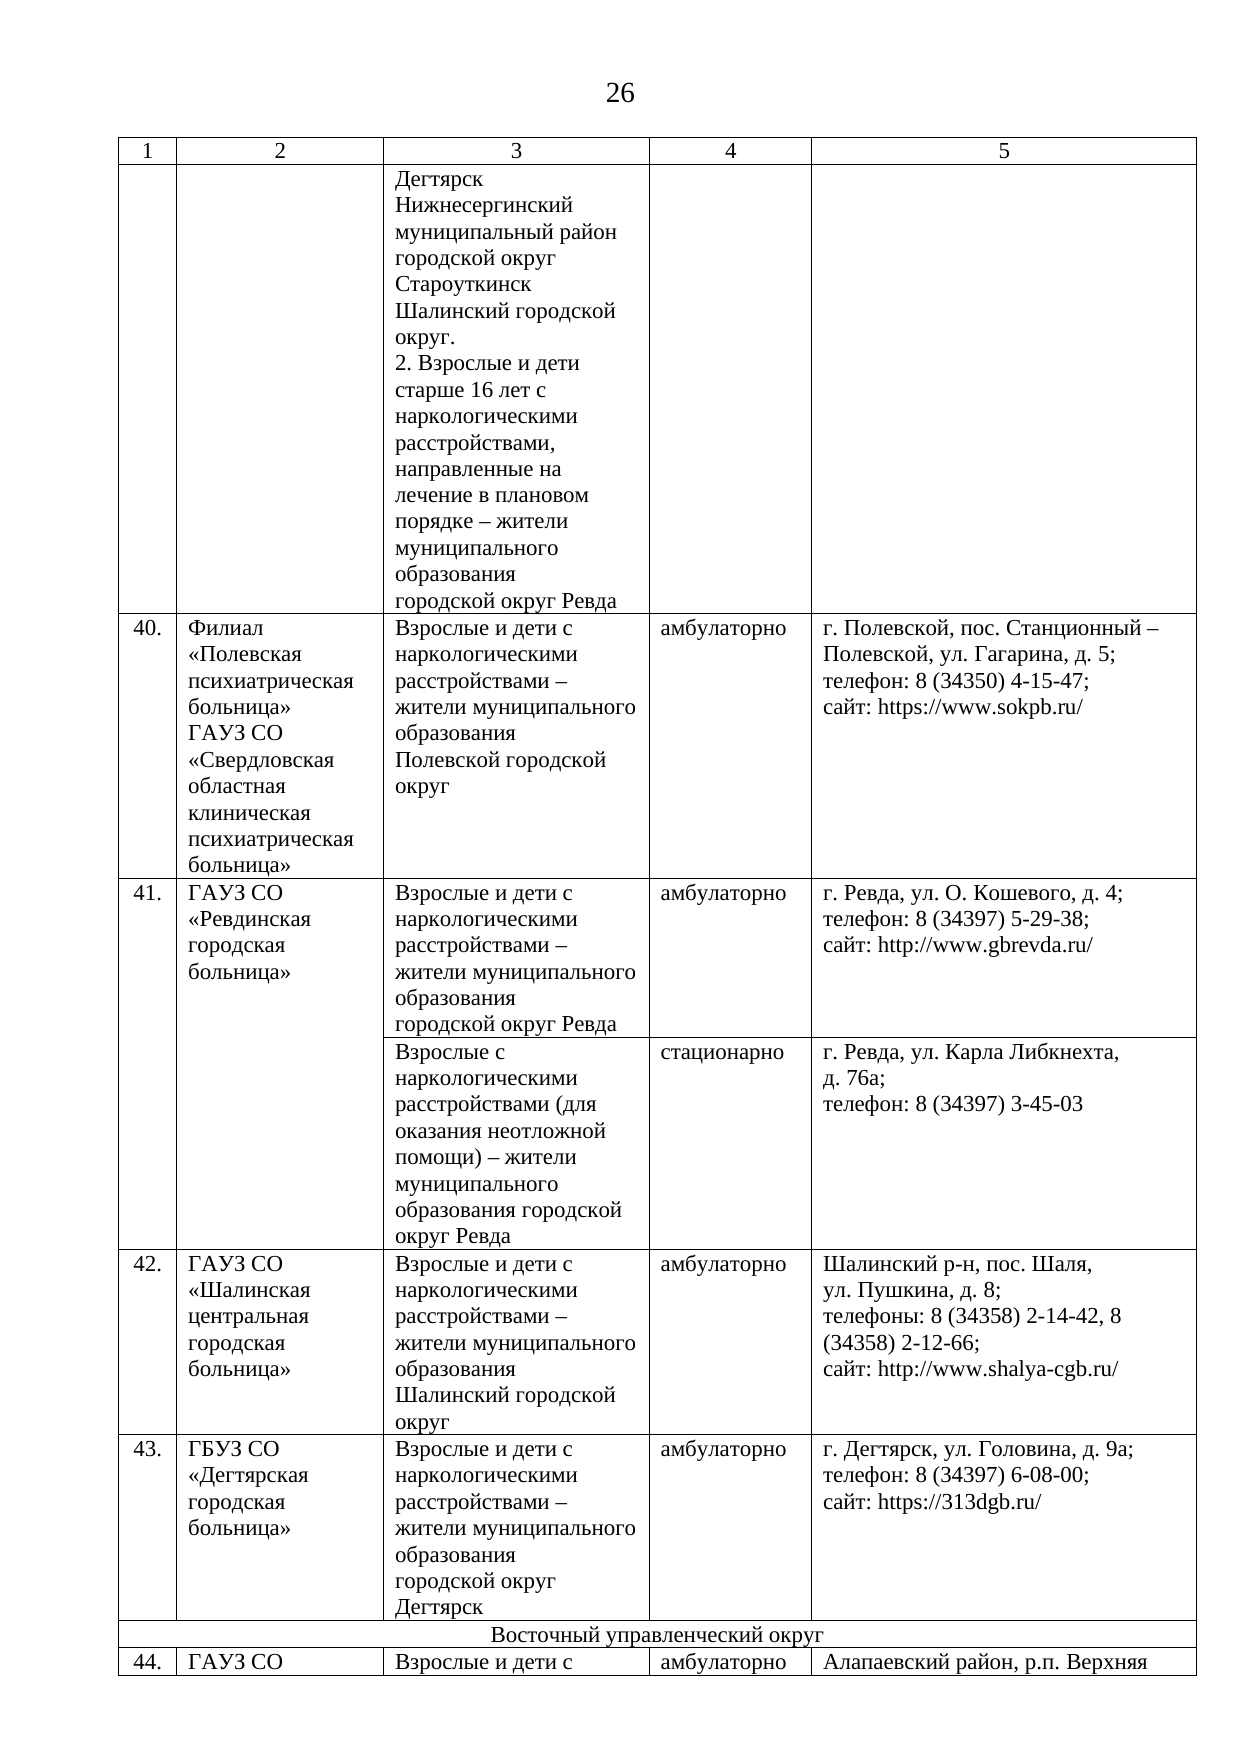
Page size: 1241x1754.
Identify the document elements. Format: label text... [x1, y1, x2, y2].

table_cell Шалинский р-н, пос. Шаля, ул. Пушкина, д. 8; телефоны: 8 (34358) 2-14-42, 8 (34358) 2-12-66; сайт: http://www.shalya-cgb.ru/ [812, 1250, 1196, 1434]
table_cell ГАУЗ СО «Ревдинская городская больница» [177, 879, 383, 1249]
table_cell Дегтярск Нижнесергинский муниципальный район городской округ Староуткинск Шалинский городской округ. 2. Взрослые и дети старше 16 лет с наркологическими расстройствами, направленные на лечение в плановом порядке – жители муниципального образования городской округ Ревда [384, 165, 649, 613]
table_cell 41. [119, 879, 176, 1249]
table_cell г. Дегтярск, ул. Головина, д. 9а; телефон: 8 (34397) 6-08-00; сайт: https://313dgb.ru/ [812, 1435, 1196, 1620]
table_cell Взрослые и дети с наркологическими расстройствами – жители муниципального образования Шалинский городской округ [384, 1250, 649, 1434]
table_cell Взрослые и дети с наркологическими расстройствами – жители муниципального образования Полевской городской округ [384, 614, 649, 878]
table_cell Филиал «Полевская психиатрическая больница» ГАУЗ СО «Свердловская областная клиническая психиатрическая больница» [177, 614, 383, 878]
table_cell ГАУЗ СО «Шалинская центральная городская больница» [177, 1250, 383, 1434]
table_cell 43. [119, 1435, 176, 1620]
table_cell амбулаторно [650, 1648, 811, 1674]
table_cell [177, 165, 383, 613]
table_cell Взрослые с наркологическими расстройствами (для оказания неотложной помощи) – жители муниципального образования городской округ Ревда [384, 1038, 649, 1249]
table_cell амбулаторно [650, 614, 811, 878]
table_cell г. Полевской, пос. Станционный – Полевской, ул. Гагарина, д. 5; телефон: 8 (34350) 4-15-47; сайт: https://www.sokpb.ru/ [812, 614, 1196, 878]
table_cell Алапаевский район, р.п. Верхняя [812, 1648, 1196, 1674]
table_cell Взрослые и дети с наркологическими расстройствами – жители муниципального образования городской округ Ревда [384, 879, 649, 1037]
table_cell 42. [119, 1250, 176, 1434]
table_cell 44. [119, 1648, 176, 1674]
table_cell ГБУЗ СО «Дегтярская городская больница» [177, 1435, 383, 1620]
table_cell Взрослые и дети с наркологическими расстройствами – жители муниципального образования городской округ Дегтярск [384, 1435, 649, 1620]
table_cell [812, 165, 1196, 613]
table_cell Взрослые и дети с [384, 1648, 649, 1674]
table_cell амбулаторно [650, 879, 811, 1037]
table_cell ГАУЗ СО [177, 1648, 383, 1674]
table_header 5 [812, 138, 1196, 164]
table_cell г. Ревда, ул. Карла Либкнехта, д. 76а; телефон: 8 (34397) 3-45-03 [812, 1038, 1196, 1249]
table_cell [650, 165, 811, 613]
table_cell амбулаторно [650, 1435, 811, 1620]
table_cell амбулаторно [650, 1250, 811, 1434]
table_cell [119, 165, 176, 613]
table_header 2 [177, 138, 383, 164]
table_header 1 [119, 138, 176, 164]
table_header 4 [650, 138, 811, 164]
table_cell стационарно [650, 1038, 811, 1249]
table_cell 40. [119, 614, 176, 878]
table_header 3 [384, 138, 649, 164]
table_cell г. Ревда, ул. О. Кошевого, д. 4; телефон: 8 (34397) 5-29-38; сайт: http://www.gbrevda.ru/ [812, 879, 1196, 1037]
table_cell Восточный управленческий округ [119, 1621, 1196, 1647]
